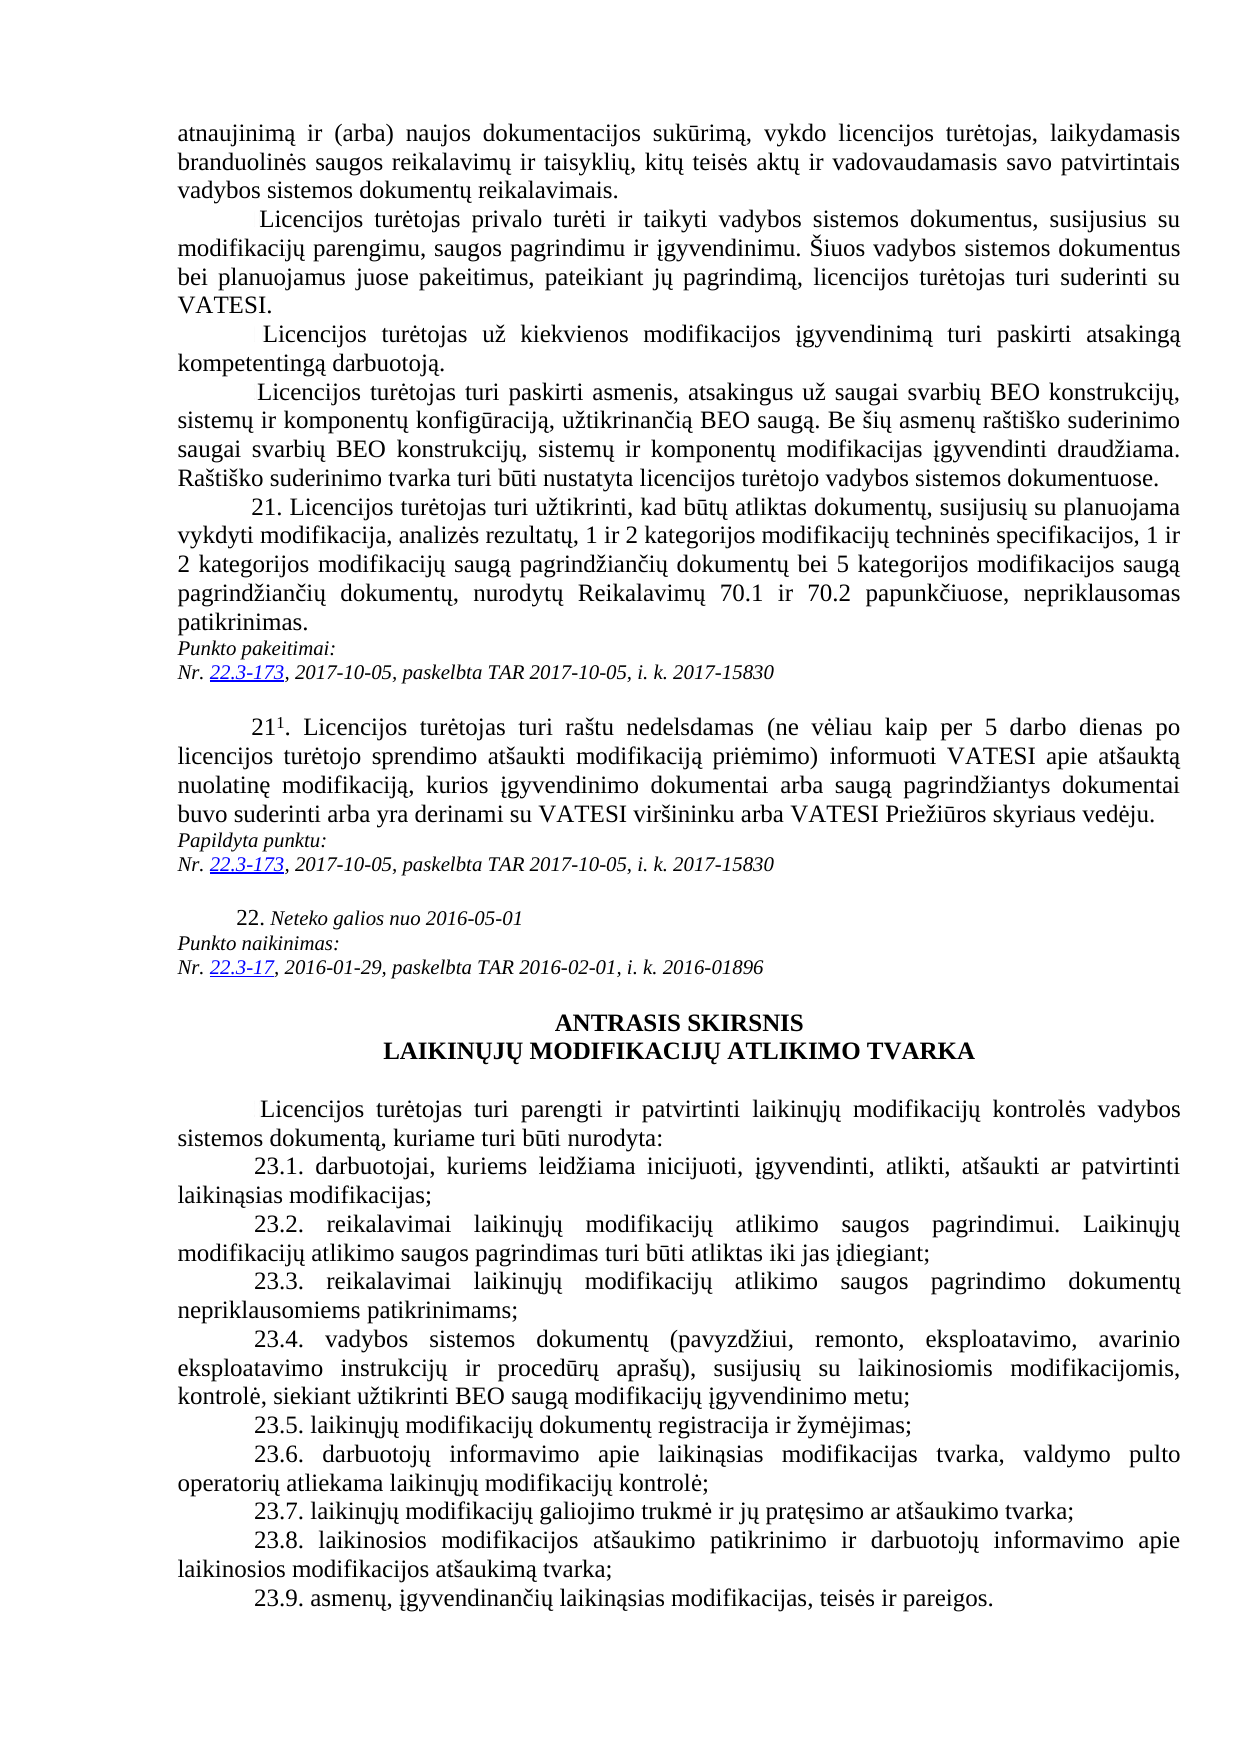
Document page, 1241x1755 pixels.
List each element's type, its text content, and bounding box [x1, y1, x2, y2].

text Punkto naikinimas: [177, 931, 1181, 955]
text Papildyta punktu: [177, 827, 1181, 852]
text 23.9. asmenų, įgyvendinančių laikinąsias modifikacijas, teisės ir pareigos. [177, 1583, 1181, 1611]
text 18. Licencijos turėtojas privalo turėti ir taikyti vadybos sistemos dokumentus, susijusius su modifikacijų parengimu, saugos pagrindimu ir įgyvendinimu. Šiuos vadybos sistemos dokumentus bei planuojamus juose pakeitimus, pateikiant jų pagrindimą, licencijos turėtojas turi suderinti su VATESI. [177, 204, 1181, 319]
text Punkto pakeitimai: [177, 636, 1181, 660]
text 211. Licencijos turėtojas turi raštu nedelsdamas (ne vėliau kaip per 5 darbo dienas po licencijos turėtojo sprendimo atšaukti modifikaciją priėmimo) informuoti VATESI apie atšauktą nuolatinę modifikaciją, kurios įgyvendinimo dokumentai arba saugą pagrindžiantys dokumentai buvo suderinti arba yra derinami su VATESI viršininku arba VATESI Priežiūros skyriaus vedėju. [177, 712, 1181, 827]
text 23. Licencijos turėtojas turi parengti ir patvirtinti laikinųjų modifikacijų kontrolės vadybos sistemos dokumentą, kuriame turi būti nurodyta: [177, 1094, 1181, 1151]
text Nr. 22.3-173, 2017-10-05, paskelbta TAR 2017-10-05, i. k. 2017-15830 [177, 660, 1181, 684]
text Nr. 22.3-17, 2016-01-29, paskelbta TAR 2016-02-01, i. k. 2016-01896 [177, 955, 1181, 979]
text Nr. 22.3-173, 2017-10-05, paskelbta TAR 2017-10-05, i. k. 2017-15830 [177, 852, 1181, 876]
text ANTRASIS SKIRSNIS [177, 1008, 1181, 1036]
text LAIKINŲJŲ MODIFIKACIJŲ ATLIKIMO TVARKA [177, 1036, 1181, 1065]
text 19. Licencijos turėtojas už kiekvienos modifikacijos įgyvendinimą turi paskirti atsakingą kompetentingą darbuotoją. [177, 319, 1181, 377]
text 23.2. reikalavimai laikinųjų modifikacijų atlikimo saugos pagrindimui. Laikinųjų modifikacijų atlikimo saugos pagrindimas turi būti atliktas iki jas įdiegiant; [177, 1209, 1181, 1266]
text 23.6. darbuotojų informavimo apie laikinąsias modifikacijas tvarka, valdymo pulto operatorių atliekama laikinųjų modifikacijų kontrolė; [177, 1439, 1181, 1496]
text 23.7. laikinųjų modifikacijų galiojimo trukmė ir jų pratęsimo ar atšaukimo tvarka; [177, 1496, 1181, 1525]
text 23.1. darbuotojai, kuriems leidžiama inicijuoti, įgyvendinti, atlikti, atšaukti ar patvirtinti laikinąsias modifikacijas; [177, 1151, 1181, 1209]
text 23.8. laikinosios modifikacijos atšaukimo patikrinimo ir darbuotojų informavimo apie laikinosios modifikacijos atšaukimą tvarka; [177, 1525, 1181, 1583]
text 23.3. reikalavimai laikinųjų modifikacijų atlikimo saugos pagrindimo dokumentų nepriklausomiems patikrinimams; [177, 1266, 1181, 1324]
text atnaujinimą ir (arba) naujos dokumentacijos sukūrimą, vykdo licencijos turėtojas, laikydamasis branduolinės saugos reikalavimų ir taisyklių, kitų teisės aktų ir vadovaudamasis savo patvirtintais vadybos sistemos dokumentų reikalavimais. [177, 118, 1181, 204]
text 20. Licencijos turėtojas turi paskirti asmenis, atsakingus už saugai svarbių BEO konstrukcijų, sistemų ir komponentų konfigūraciją, užtikrinančią BEO saugą. Be šių asmenų raštiško suderinimo saugai svarbių BEO konstrukcijų, sistemų ir komponentų modifikacijas įgyvendinti draudžiama. Raštiško suderinimo tvarka turi būti nustatyta licencijos turėtojo vadybos sistemos dokumentuose. [177, 377, 1181, 492]
text 23.4. vadybos sistemos dokumentų (pavyzdžiui, remonto, eksploatavimo, avarinio eksploatavimo instrukcijų ir procedūrų aprašų), susijusių su laikinosiomis modifikacijomis, kontrolė, siekiant užtikrinti BEO saugą modifikacijų įgyvendinimo metu; [177, 1324, 1181, 1410]
text 21. Licencijos turėtojas turi užtikrinti, kad būtų atliktas dokumentų, susijusių su planuojama vykdyti modifikacija, analizės rezultatų, 1 ir 2 kategorijos modifikacijų techninės specifikacijos, 1 ir 2 kategorijos modifikacijų saugą pagrindžiančių dokumentų bei 5 kategorijos modifikacijos saugą pagrindžiančių dokumentų, nurodytų Reikalavimų 70.1 ir 70.2 papunkčiuose, nepriklausomas patikrinimas. [177, 492, 1181, 636]
text 22. Neteko galios nuo 2016-05-01 [177, 904, 1181, 931]
text 23.5. laikinųjų modifikacijų dokumentų registracija ir žymėjimas; [177, 1410, 1181, 1439]
